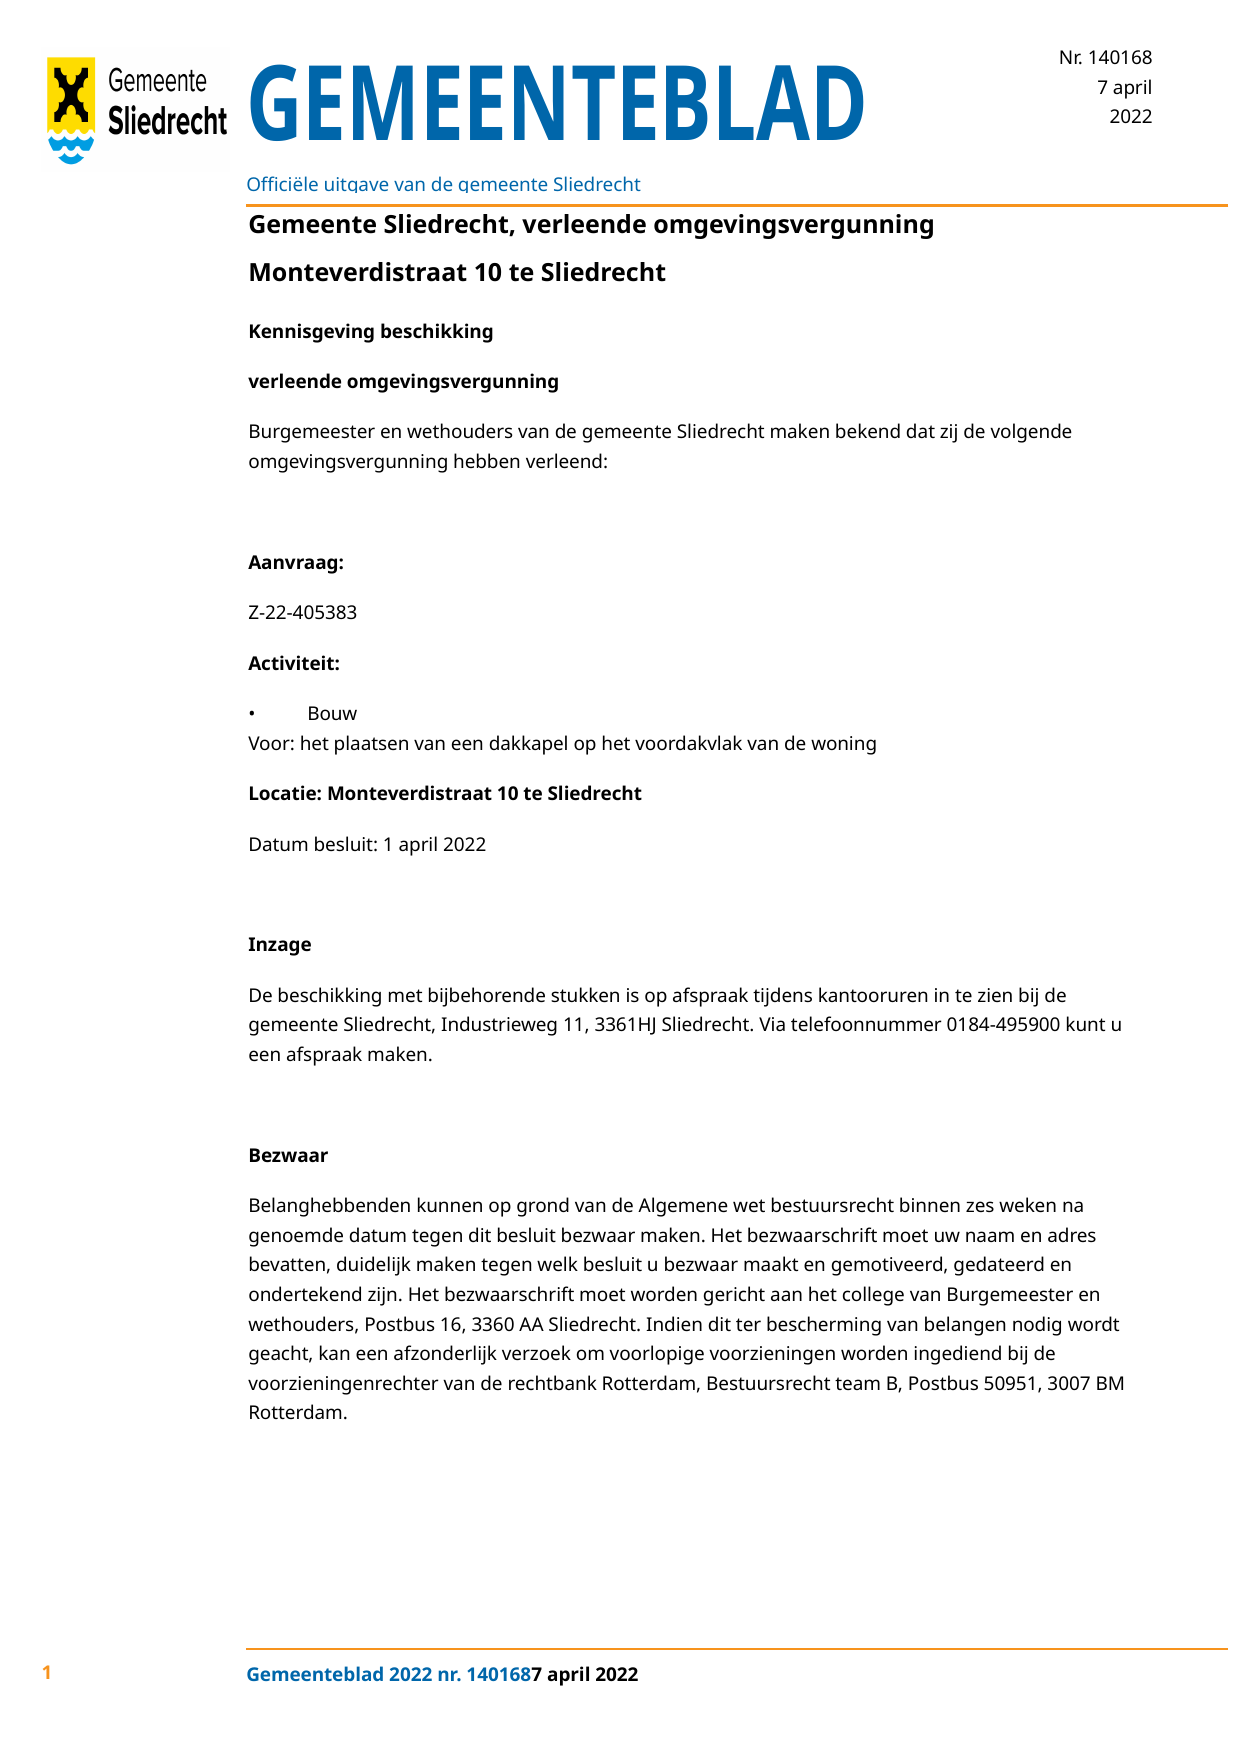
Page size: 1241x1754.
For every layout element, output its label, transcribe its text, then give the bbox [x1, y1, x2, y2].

text Activiteit: [248, 650, 1152, 676]
text Voor: het plaatsen van een dakkapel op het voordakvlak van de woning [248, 730, 1152, 756]
text Inzage [248, 932, 1152, 957]
text Datum besluit: 1 april 2022 [248, 831, 1152, 857]
text De beschikking met bijbehorende stukken is op afspraak tijdens kantooruren in te zien bij de gemeente Sliedrecht, Industrieweg 11, 3361HJ Sliedrecht. Via telefoonnummer 0184-495900 kunt u een afspraak maken. [248, 982, 1152, 1067]
text Z-22-405383 [248, 599, 1152, 625]
text verleende omgevingsvergunning [248, 368, 1152, 394]
text Bezwaar [248, 1142, 1152, 1168]
list Bouw [248, 700, 1152, 726]
text Aanvraag: [248, 549, 1152, 575]
text Belanghebbenden kunnen op grond van de Algemene wet bestuursrecht binnen zes weken na genoemde datum tegen dit besluit bezwaar maken. Het bezwaarschrift moet uw naam en adres bevatten, duidelijk maken tegen welk besluit u bezwaar maakt en gemotiveerd, gedateerd en ondertekend zijn. Het bezwaarschrift moet worden gericht aan het college van Burgemeester en wethouders, Postbus 16, 3360 AA Sliedrecht. Indien dit ter bescherming van belangen nodig wordt geacht, kan een afzonderlijk verzoek om voorlopige voorzieningen worden ingediend bij de voorzieningenrechter van de rechtbank Rotterdam, Bestuursrecht team B, Postbus 50951, 3007 BM Rotterdam. [248, 1192, 1152, 1425]
picture [41, 47, 231, 172]
text Gemeente Sliedrecht, verleende omgevingsvergunning Monteverdistraat 10 te Sliedrecht [248, 207, 1152, 288]
text Burgemeester en wethouders van de gemeente Sliedrecht maken bekend dat zij de volgende omgevingsvergunning hebben verleend: [248, 419, 1152, 474]
text Kennisgeving beschikking [248, 318, 1152, 344]
text Locatie: Monteverdistraat 10 te Sliedrecht [248, 780, 1152, 806]
